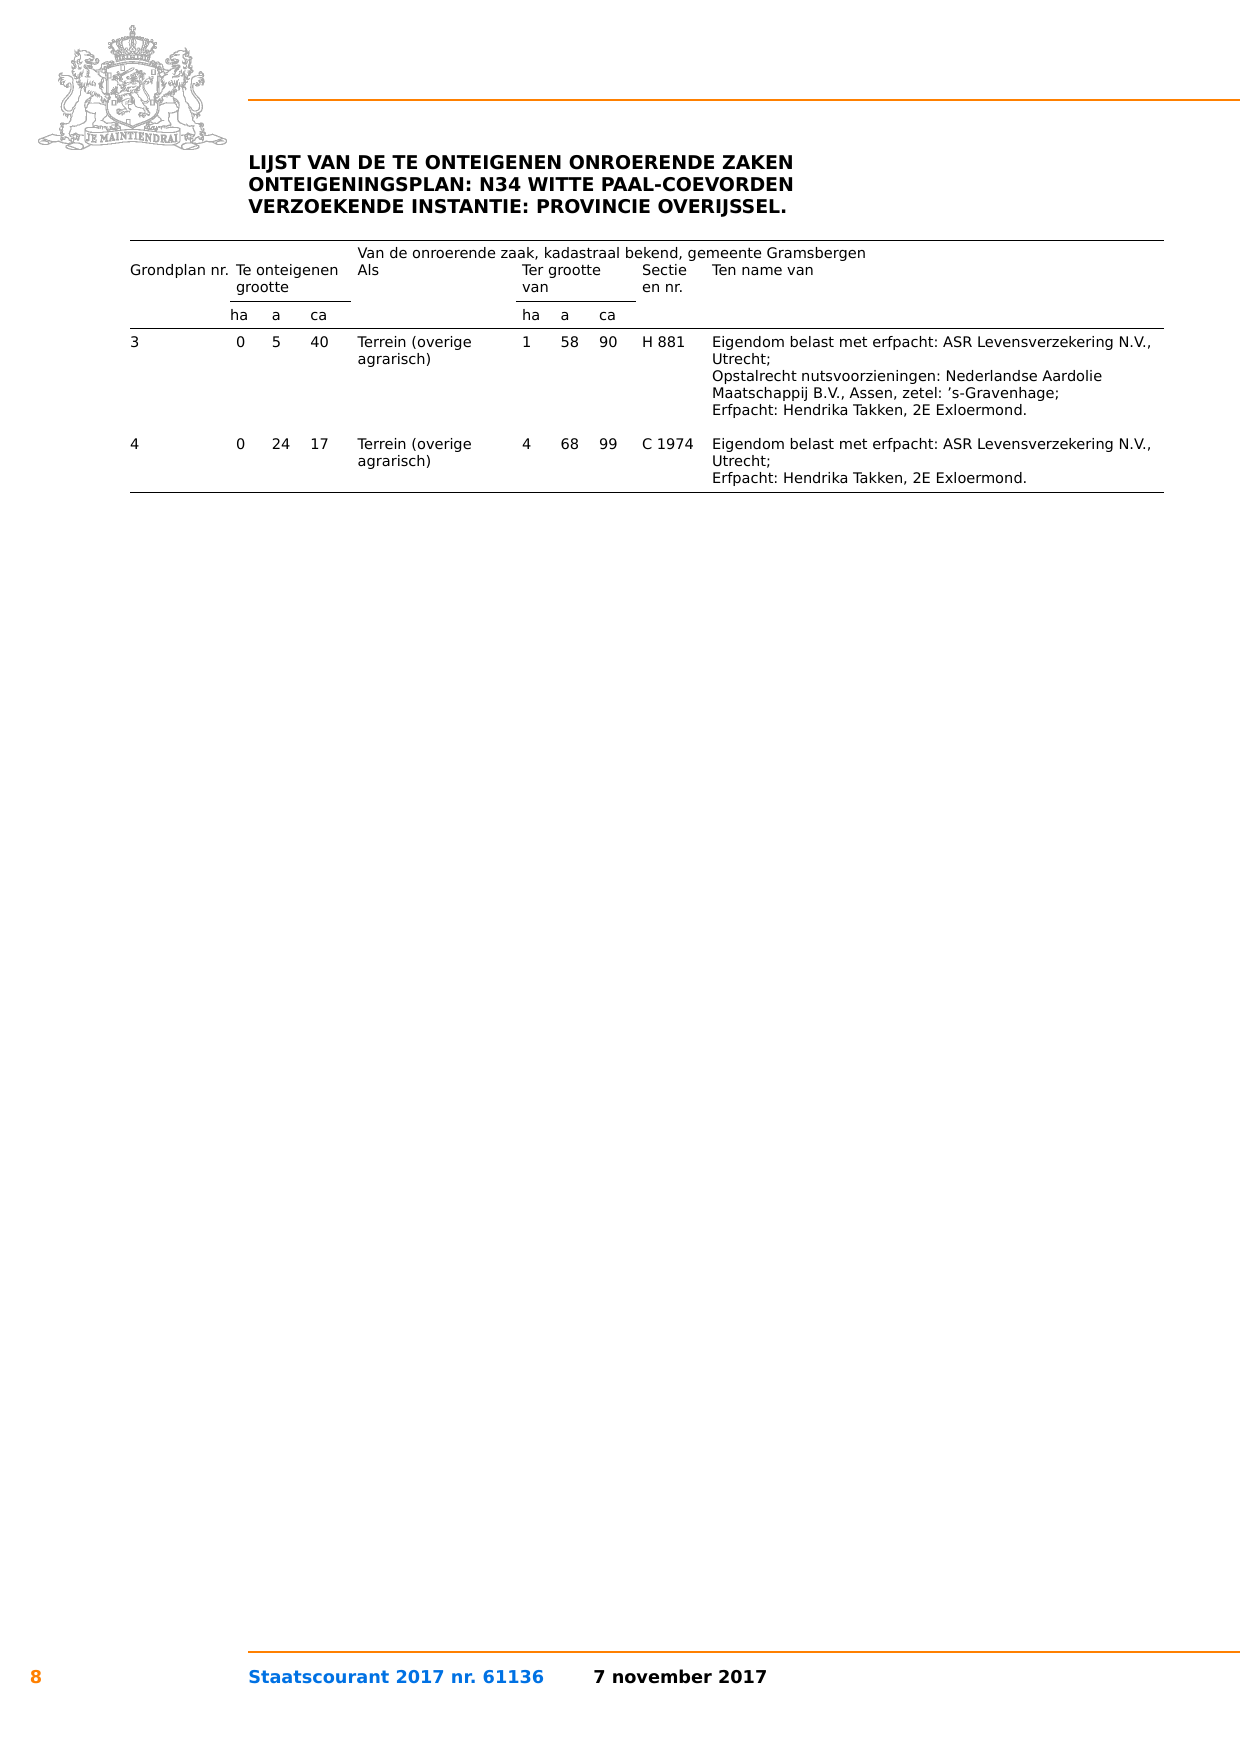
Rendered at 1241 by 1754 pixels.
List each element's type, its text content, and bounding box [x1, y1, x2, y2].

table_cell [351, 419, 516, 436]
table_cell 17 [304, 436, 351, 492]
table_cell a [266, 302, 304, 328]
table_cell 0 [230, 436, 266, 492]
table_cell Sectie en nr. [636, 262, 706, 328]
table_cell C 1974 [636, 436, 706, 492]
table_cell ca [593, 302, 636, 328]
text LIJST VAN DE TE ONTEIGENEN ONROERENDE ZAKEN [248, 152, 1163, 174]
table_cell Grondplan nr. [130, 262, 230, 328]
table_cell Als [351, 262, 516, 328]
table_cell 3 [130, 329, 230, 419]
table_cell ca [304, 302, 351, 328]
text VERZOEKENDE INSTANTIE: PROVINCIE OVERIJSSEL. [248, 196, 1163, 218]
table_cell 0 [230, 329, 266, 419]
table_cell 5 [266, 329, 304, 419]
table_cell [554, 419, 593, 436]
table_cell [593, 419, 636, 436]
text ONTEIGENINGSPLAN: N34 WITTE PAAL-COEVORDEN [248, 174, 1163, 196]
picture [38, 25, 227, 150]
table_cell [516, 419, 554, 436]
table_cell ha [230, 302, 266, 328]
table_cell H 881 [636, 329, 706, 419]
table_cell Terrein (overige agrarisch) [351, 329, 516, 419]
table_cell 99 [593, 436, 636, 492]
table_cell Eigendom belast met erfpacht: ASR Levensverzekering N.V., Utrecht; Erfpacht: Hendrika Takken, 2E Exloermond. [706, 436, 1163, 492]
table_cell [636, 419, 706, 436]
table_cell [304, 419, 351, 436]
table_cell Ter grootte van [516, 262, 636, 301]
table_cell 4 [516, 436, 554, 492]
table_cell [130, 419, 230, 436]
table_header Van de onroerende zaak, kadastraal bekend, gemeente Gramsbergen [351, 241, 1163, 262]
table_cell ha [516, 302, 554, 328]
table_cell a [554, 302, 593, 328]
table_cell 1 [516, 329, 554, 419]
table_cell Ten name van [706, 262, 1163, 328]
table_cell [266, 419, 304, 436]
table_header [130, 241, 351, 262]
table_cell Te onteigenen grootte [230, 262, 351, 301]
table_cell 4 [130, 436, 230, 492]
table_cell [230, 419, 266, 436]
table_cell 24 [266, 436, 304, 492]
table_cell 58 [554, 329, 593, 419]
table_cell 90 [593, 329, 636, 419]
table_cell Terrein (overige agrarisch) [351, 436, 516, 492]
table_cell Eigendom belast met erfpacht: ASR Levensverzekering N.V., Utrecht; Opstalrecht nutsvoorzieningen: Nederlandse Aardolie Maatschappij B.V., Assen, zetel: ’s-Gravenhage; Erfpacht: Hendrika Takken, 2E Exloermond. [706, 329, 1163, 419]
table_cell 40 [304, 329, 351, 419]
table_cell 68 [554, 436, 593, 492]
table_cell [706, 419, 1163, 436]
